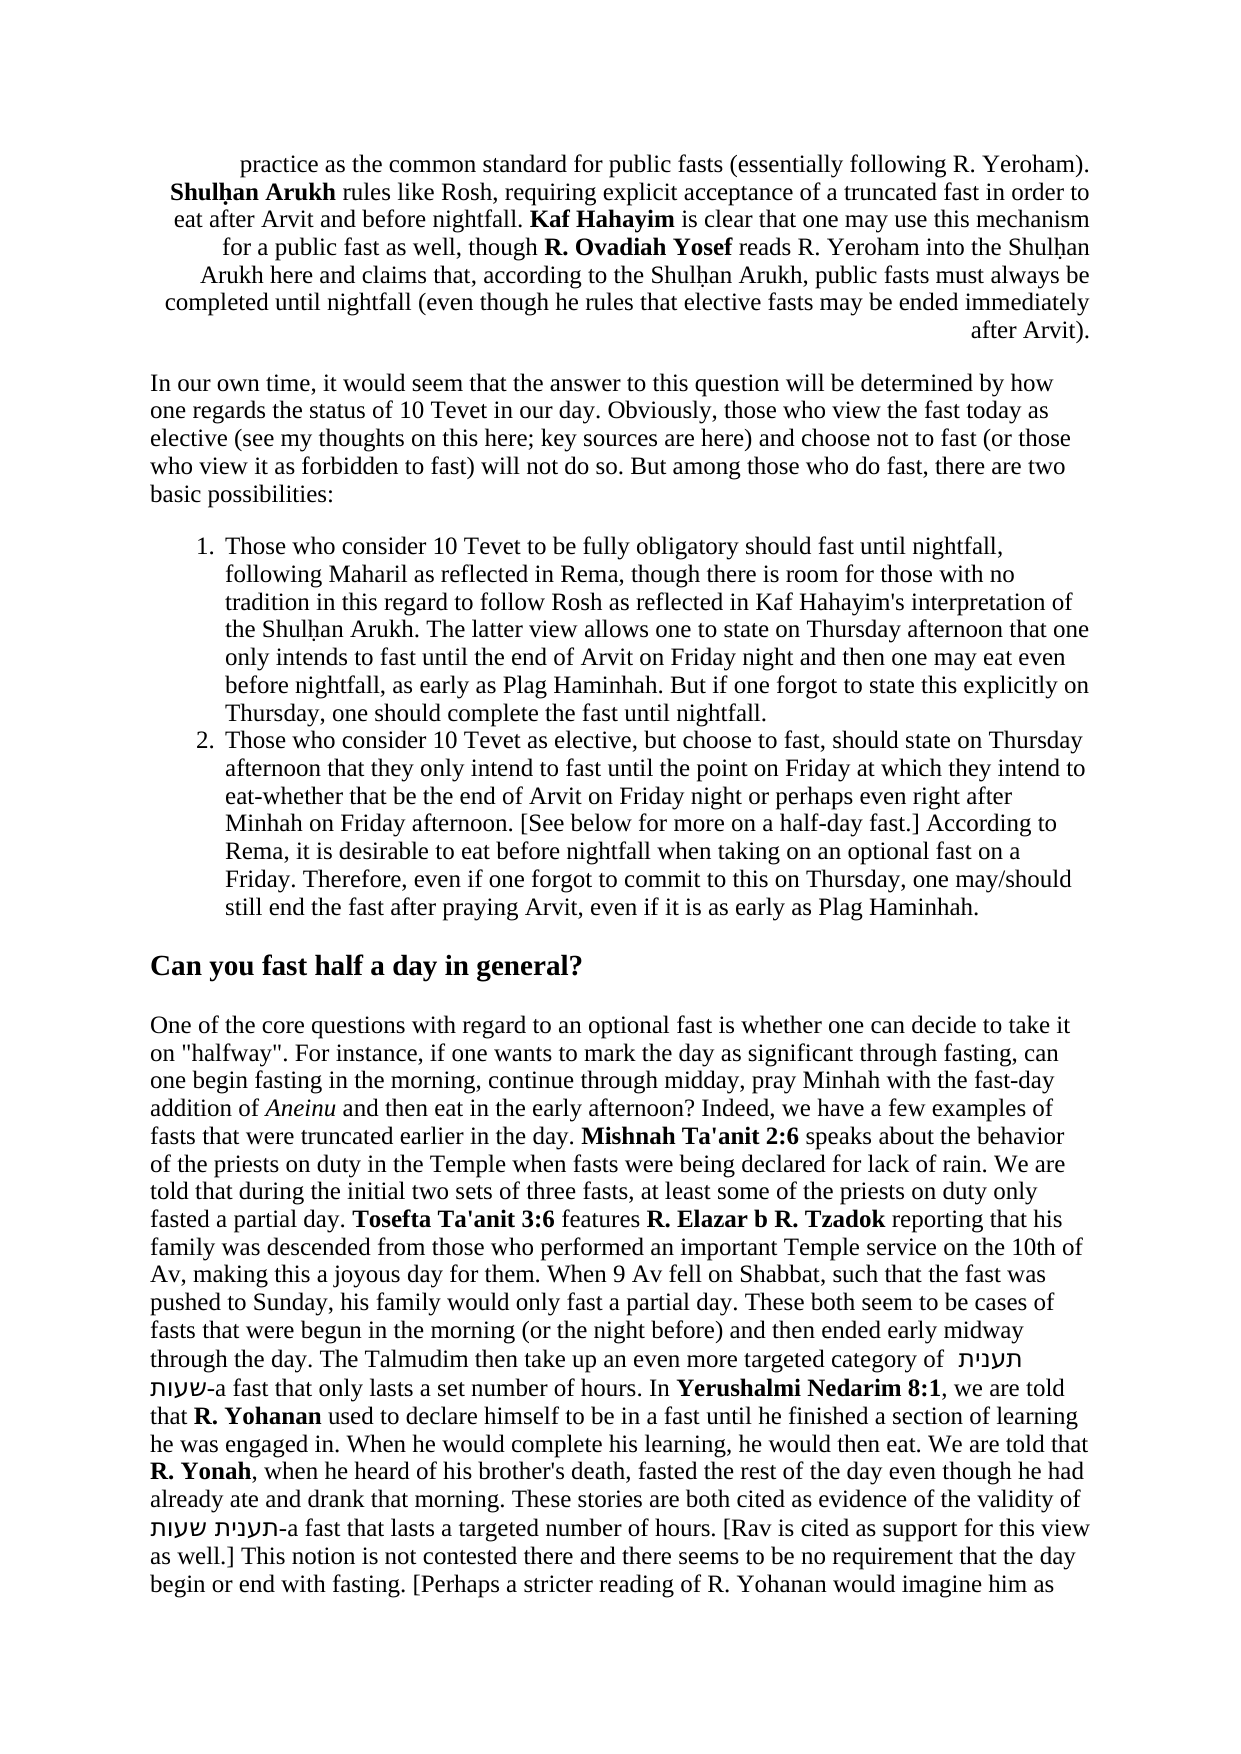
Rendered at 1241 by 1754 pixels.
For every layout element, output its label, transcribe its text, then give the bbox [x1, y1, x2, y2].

subtitle Can you fast half a day in general? [150, 950, 1090, 982]
list Those who consider 10 Tevet to be fully obligatory should fast until nightfall, following Maharil as reflected in Rema, though there is room for those with no tradition in this regard to follow Rosh as reflected in Kaf Hahayim's interpretation of the Shulḥan Arukh. The latter view allows one to state on Thursday afternoon that one only intends to fast until the end of Arvit on Friday night and then one may eat even before nightfall, as early as Plag Haminhah. But if one forgot to state this explicitly on Thursday, one should complete the fast until nightfall. [196, 532, 1090, 726]
text One of the core questions with regard to an optional fast is whether one can decide to take it on "halfway". For instance, if one wants to mark the day as significant through fasting, can one begin fasting in the morning, continue through midday, pray Minhah with the fast-day addition of Aneinu and then eat in the early afternoon? Indeed, we have a few examples of fasts that were truncated earlier in the day. Mishnah Ta'anit 2:6 speaks about the behavior of the priests on duty in the Temple when fasts were being declared for lack of rain. We are told that during the initial two sets of three fasts, at least some of the priests on duty only fasted a partial day. Tosefta Ta'anit 3:6 features R. Elazar b R. Tzadok reporting that his family was descended from those who performed an important Temple service on the 10th of Av, making this a joyous day for them. When 9 Av fell on Shabbat, such that the fast was pushed to Sunday, his family would only fast a partial day. These both seem to be cases of fasts that were begun in the morning (or the night before) and then ended early midway through the day. The Talmudim then take up an even more targeted category of תענית שעות-a fast that only lasts a set number of hours. In Yerushalmi Nedarim 8:1, we are told that R. Yohanan used to declare himself to be in a fast until he finished a section of learning he was engaged in. When he would complete his learning, he would then eat. We are told that R. Yonah, when he heard of his brother's death, fasted the rest of the day even though he had already ate and drank that morning. These stories are both cited as evidence of the validity of תענית שעות-a fast that lasts a targeted number of hours. [Rav is cited as support for this view as well.] This notion is not contested there and there seems to be no requirement that the day begin or end with fasting. [Perhaps a stricter reading of R. Yohanan would imagine him as not yet having eaten when pledging to fast until the end of his learning.] The Yerushalmi seems to proceed to indicate that this is all contingent on planning for the fast to be targeted in advance. One who makes a general commitment to fast and then eats out of weakness will need to fast all over again on another day. On Bavli Ta'anit 11b, there is indeed a legal pronouncement that מתענין לשעות-such targeted fasts for only a portion of the day are indeed valid. Abaye there also seems to clarify that one who fasts a targeted fast would add the special additions for a fast day into the Amidah. On Bavli Ta'anit 12a, Shmuel makes a general point about the need for any optional fast to be explicitly accepted at Minhah the day prior. It is not clear if he believes this to apply to a תענית שעות as well. On Bavli Ta'anit 12a, R. Hisda says that any fast that does not run through the end of the day (sunset) is not a valid fast. The Talmud then cites the cases of the priests and R. Elazar b R. Tzadok's family; in both cases, people did end their fast before the end of the day. The Talmud deflects these practices as being devoid of the status of a real fast; essentially, these people electively decided to adopt an ascetic practice, but it has no liturgical/ritual meaning to it. The Talmud also cites a version of the tradition about R. Yohanan in the Yerushalmi, where he commits to a fast until he arrives home from the Patriarch's house, which he was visiting or was summoned to. That case is dismissed as R. Yohanan making that public pronouncement so he could extricate himself from the Patriarch's presence. Finally, there is a statement by R. Hisda that appears in two different versions and is read differently by different commentators. Rambam understands his ruling to invalidate a fast that is ended early (before the end of the day), but consistent with beginning a fast midway through the day (like R. Yonah's practice in the Yerushalmi). In other words, a private fast must always end at sunset/nightfall, but it can begin whenever one wants, as long as it is planned out that way in advance. This reads R. Hisda's two statements as making the same legal point, in different words and in different textual contexts. Rashi and Ra'avad read R. Hisda as forbidding beginning a fast late, just as his prior statement forbade ending it early. In other words, for Rashi and Ra'avad, the collective effect of R. Hisda is to eliminate the ritual/liturgical possibility of a half-day fast. The only meaning of תענית שעות is that a person who fasted an entire day but only did so with intention starting part way through can get credit for a full-day of fasting and have it be ritually/liturgically meaningful. Both Rambam and Ra'avad follow the Bavli's seeming conclusion that ending a fast early does not have ritual/liturgical meaning. Shulḥan Arukh OH 562:1 affirms that a partial day fast is not ritually/liturgically meaningful. Terumat Hadeshen #157, however, reports that the practice in his community is for grooms to fast a partial day when a wedding is held on Friday afternoon, and argues that this practice is consistent with the permission for תענית שעות, without fully making his case. Rema settles on a kind of compromise position: 1) A part-day fast by a community cannot trigger changes in communal liturgy, such as the added berakhah in the public Amidah. 2) One may commit to fasting part of the day and add Aneinu into the private Amidah, since this is added into שמע קולנו, the blessing that is a fitting receptacle for all private requests. The partial day fast has enough integrity to be referred to as ביום צום תעניתנו. This practice is affirmed by Magen Avraham, Mishnah Berurah and many other later authorities. In sum, one taking on an optional fast day (which includes the case of one who chooses to fast on public fast days that s/he believes are optional today), can choose to fast until Minhah, insert Aneinu into Minhah and then break the fast. But no changes should be made to the public Amidah in Minhah in that situation, even if the entire community is fasting a partial day. [150, 1011, 1090, 1597]
text In our own time, it would seem that the answer to this question will be determined by how one regards the status of 10 Tevet in our day. Obviously, those who view the fast today as elective (see my thoughts on this here; key sources are here) and choose not to fast (or those who view it as forbidden to fast) will not do so. But among those who do fast, there are two basic possibilities: [150, 369, 1090, 507]
text practice as the common standard for public fasts (essentially following R. Yeroham). Shulḥan Arukh rules like Rosh, requiring explicit acceptance of a truncated fast in order to eat after Arvit and before nightfall. Kaf Hahayim is clear that one may use this mechanism for a public fast as well, though R. Ovadiah Yosef reads R. Yeroham into the Shulḥan Arukh here and claims that, according to the Shulḥan Arukh, public fasts must always be completed until nightfall (even though he rules that elective fasts may be ended immediately after Arvit).‎ [150, 150, 1090, 344]
list Those who consider 10 Tevet as elective, but choose to fast, should state on Thursday afternoon that they only intend to fast until the point on Friday at which they intend to eat-whether that be the end of Arvit on Friday night or perhaps even right after Minhah on Friday afternoon. [See below for more on a half-day fast.] According to Rema, it is desirable to eat before nightfall when taking on an optional fast on a Friday. Therefore, even if one forgot to commit to this on Thursday, one may/should still end the fast after praying Arvit, even if it is as early as Plag Haminhah. [196, 726, 1090, 920]
